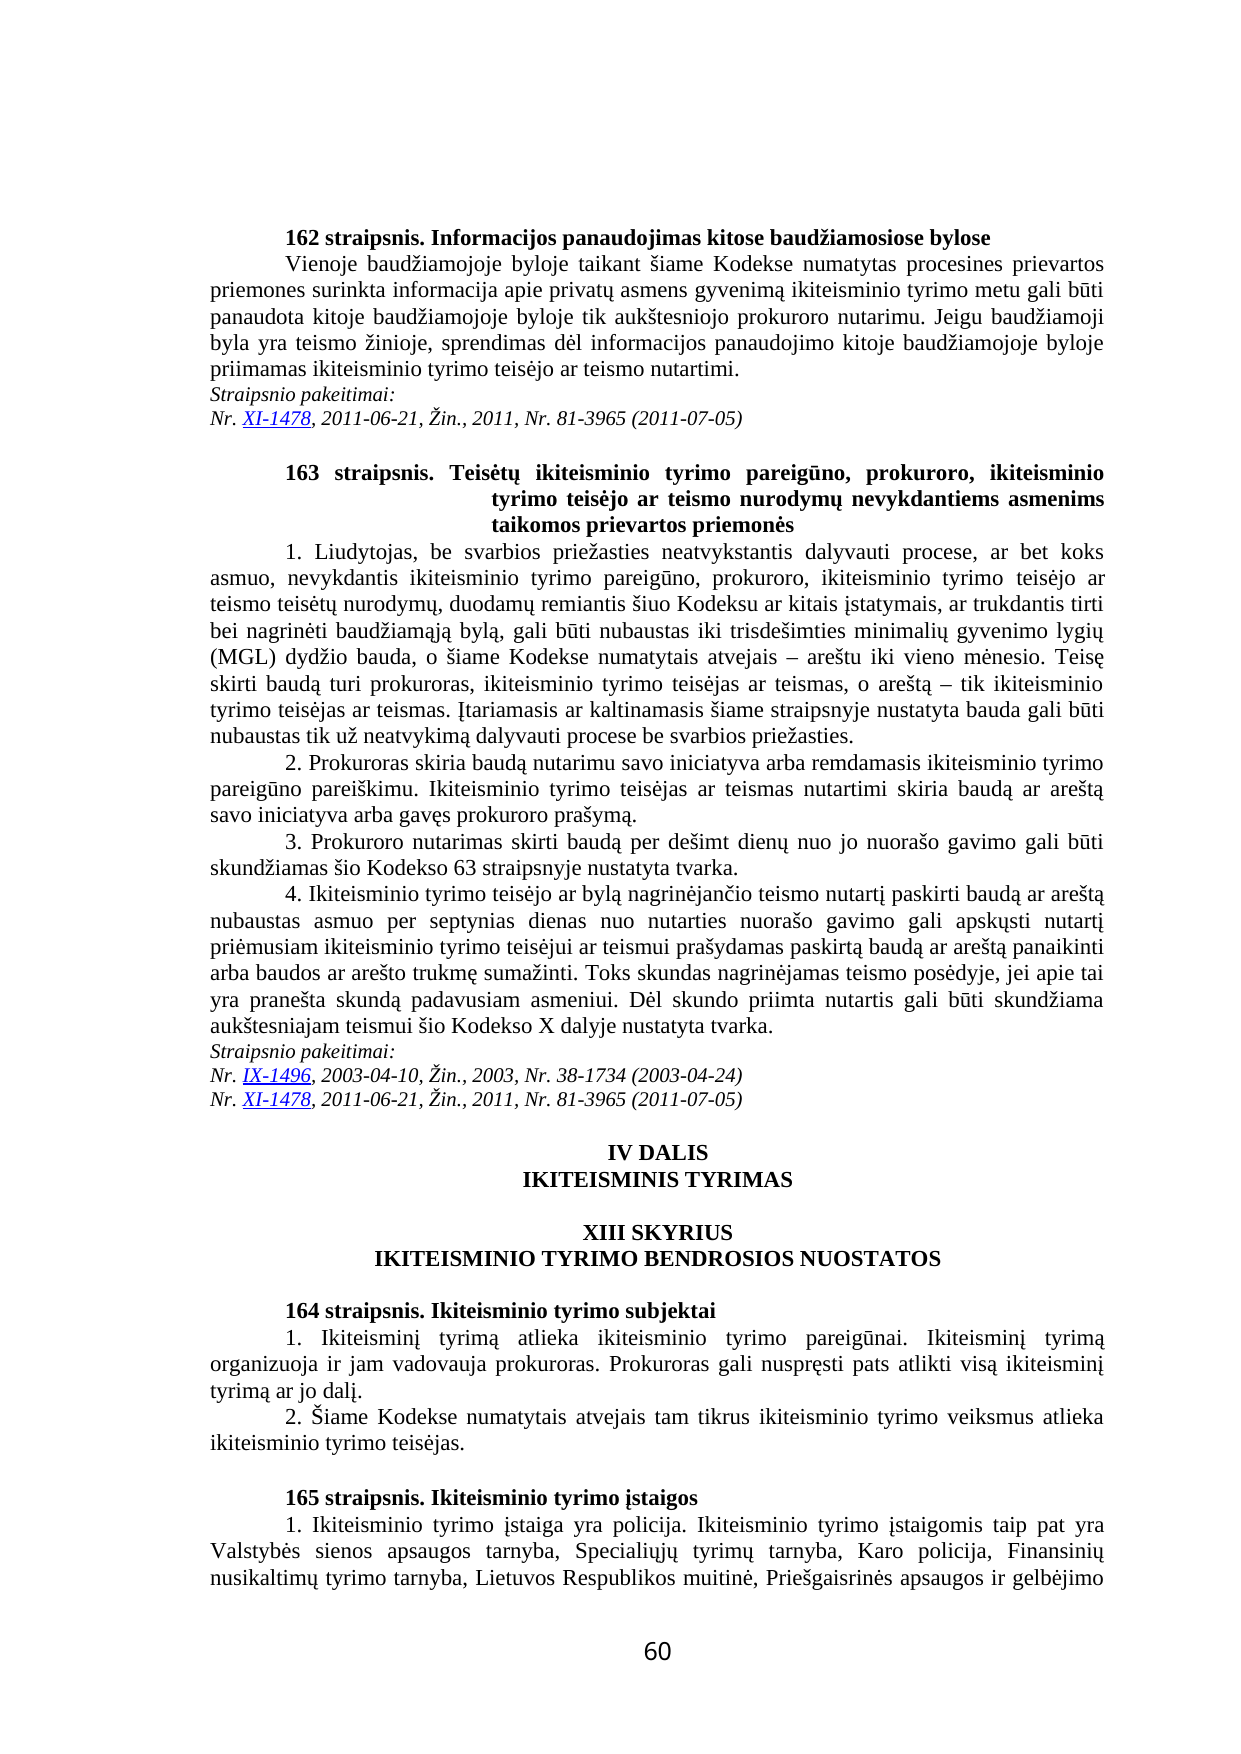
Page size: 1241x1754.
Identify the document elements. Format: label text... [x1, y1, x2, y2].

text Vienoje baudžiamojoje byloje taikant šiame Kodekse numatytas procesines prievartos priemones surinkta informacija apie privatų asmens gyvenimą ikiteisminio tyrimo metu gali būti panaudota kitoje baudžiamojoje byloje tik aukštesniojo prokuroro nutarimu. Jeigu baudžiamoji byla yra teismo žinioje, sprendimas dėl informacijos panaudojimo kitoje baudžiamojoje byloje priimamas ikiteisminio tyrimo teisėjo ar teismo nutartimi. [210, 250, 1106, 382]
text 4. Ikiteisminio tyrimo teisėjo ar bylą nagrinėjančio teismo nutartį paskirti baudą ar areštą nubaustas asmuo per septynias dienas nuo nutarties nuorašo gavimo gali apskųsti nutartį priėmusiam ikiteisminio tyrimo teisėjui ar teismui prašydamas paskirtą baudą ar areštą panaikinti arba baudos ar arešto trukmę sumažinti. Toks skundas nagrinėjamas teismo posėdyje, jei apie tai yra pranešta skundą padavusiam asmeniui. Dėl skundo priimta nutartis gali būti skundžiama aukštesniajam teismui šio Kodekso X dalyje nustatyta tvarka. [210, 880, 1106, 1038]
text 3. Prokuroro nutarimas skirti baudą per dešimt dienų nuo jo nuorašo gavimo gali būti skundžiamas šio Kodekso 63 straipsnyje nustatyta tvarka. [210, 828, 1106, 880]
text 163 straipsnis. Teisėtų ikiteisminio tyrimo pareigūno, prokuroro, ikiteisminio tyrimo teisėjo ar teismo nurodymų nevykdantiems asmenims taikomos prievartos priemonės [285, 459, 1106, 538]
text Ikiteisminio tyrimo bendrosios nuostatos [210, 1245, 1106, 1271]
text 162 straipsnis. Informacijos panaudojimas kitose baudžiamosiose bylose [210, 224, 1106, 250]
text Straipsnio pakeitimai: [210, 382, 1106, 406]
text 1. Liudytojas, be svarbios priežasties neatvykstantis dalyvauti procese, ar bet koks asmuo, nevykdantis ikiteisminio tyrimo pareigūno, prokuroro, ikiteisminio tyrimo teisėjo ar teismo teisėtų nurodymų, duodamų remiantis šiuo Kodeksu ar kitais įstatymais, ar trukdantis tirti bei nagrinėti baudžiamąją bylą, gali būti nubaustas iki trisdešimties minimalių gyvenimo lygių (MGL) dydžio bauda, o šiame Kodekse numatytais atvejais – areštu iki vieno mėnesio. Teisę skirti baudą turi prokuroras, ikiteisminio tyrimo teisėjas ar teismas, o areštą – tik ikiteisminio tyrimo teisėjas ar teismas. Įtariamasis ar kaltinamasis šiame straipsnyje nustatyta bauda gali būti nubaustas tik už neatvykimą dalyvauti procese be svarbios priežasties. [210, 538, 1106, 749]
text Nr. XI-1478, 2011-06-21, Žin., 2011, Nr. 81-3965 (2011-07-05) [210, 1087, 1106, 1111]
text Nr. IX-1496, 2003-04-10, Žin., 2003, Nr. 38-1734 (2003-04-24) [210, 1063, 1106, 1087]
subtitle XIII skyrius [210, 1218, 1106, 1245]
text 2. Šiame Kodekse numatytais atvejais tam tikrus ikiteisminio tyrimo veiksmus atlieka ikiteisminio tyrimo teisėjas. [210, 1403, 1106, 1456]
text 1. Ikiteisminio tyrimo įstaiga yra policija. Ikiteisminio tyrimo įstaigomis taip pat yra Valstybės sienos apsaugos tarnyba, Specialiųjų tyrimų tarnyba, Karo policija, Finansinių nusikaltimų tyrimo tarnyba, Lietuvos Respublikos muitinė, Priešgaisrinės apsaugos ir gelbėjimo [210, 1511, 1106, 1590]
text 1. Ikiteisminį tyrimą atlieka ikiteisminio tyrimo pareigūnai. Ikiteisminį tyrimą organizuoja ir jam vadovauja prokuroras. Prokuroras gali nuspręsti pats atlikti visą ikiteisminį tyrimą ar jo dalį. [210, 1324, 1106, 1403]
text Ikiteisminis tyrimas [210, 1166, 1106, 1192]
text 2. Prokuroras skiria baudą nutarimu savo iniciatyva arba remdamasis ikiteisminio tyrimo pareigūno pareiškimu. Ikiteisminio tyrimo teisėjas ar teismas nutartimi skiria baudą ar areštą savo iniciatyva arba gavęs prokuroro prašymą. [210, 749, 1106, 828]
text Nr. XI-1478, 2011-06-21, Žin., 2011, Nr. 81-3965 (2011-07-05) [210, 406, 1106, 430]
subtitle IV dalis [210, 1139, 1106, 1166]
text 165 straipsnis. Ikiteisminio tyrimo įstaigos [210, 1484, 1106, 1511]
text 164 straipsnis. Ikiteisminio tyrimo subjektai [210, 1298, 1106, 1324]
text Straipsnio pakeitimai: [210, 1038, 1106, 1063]
